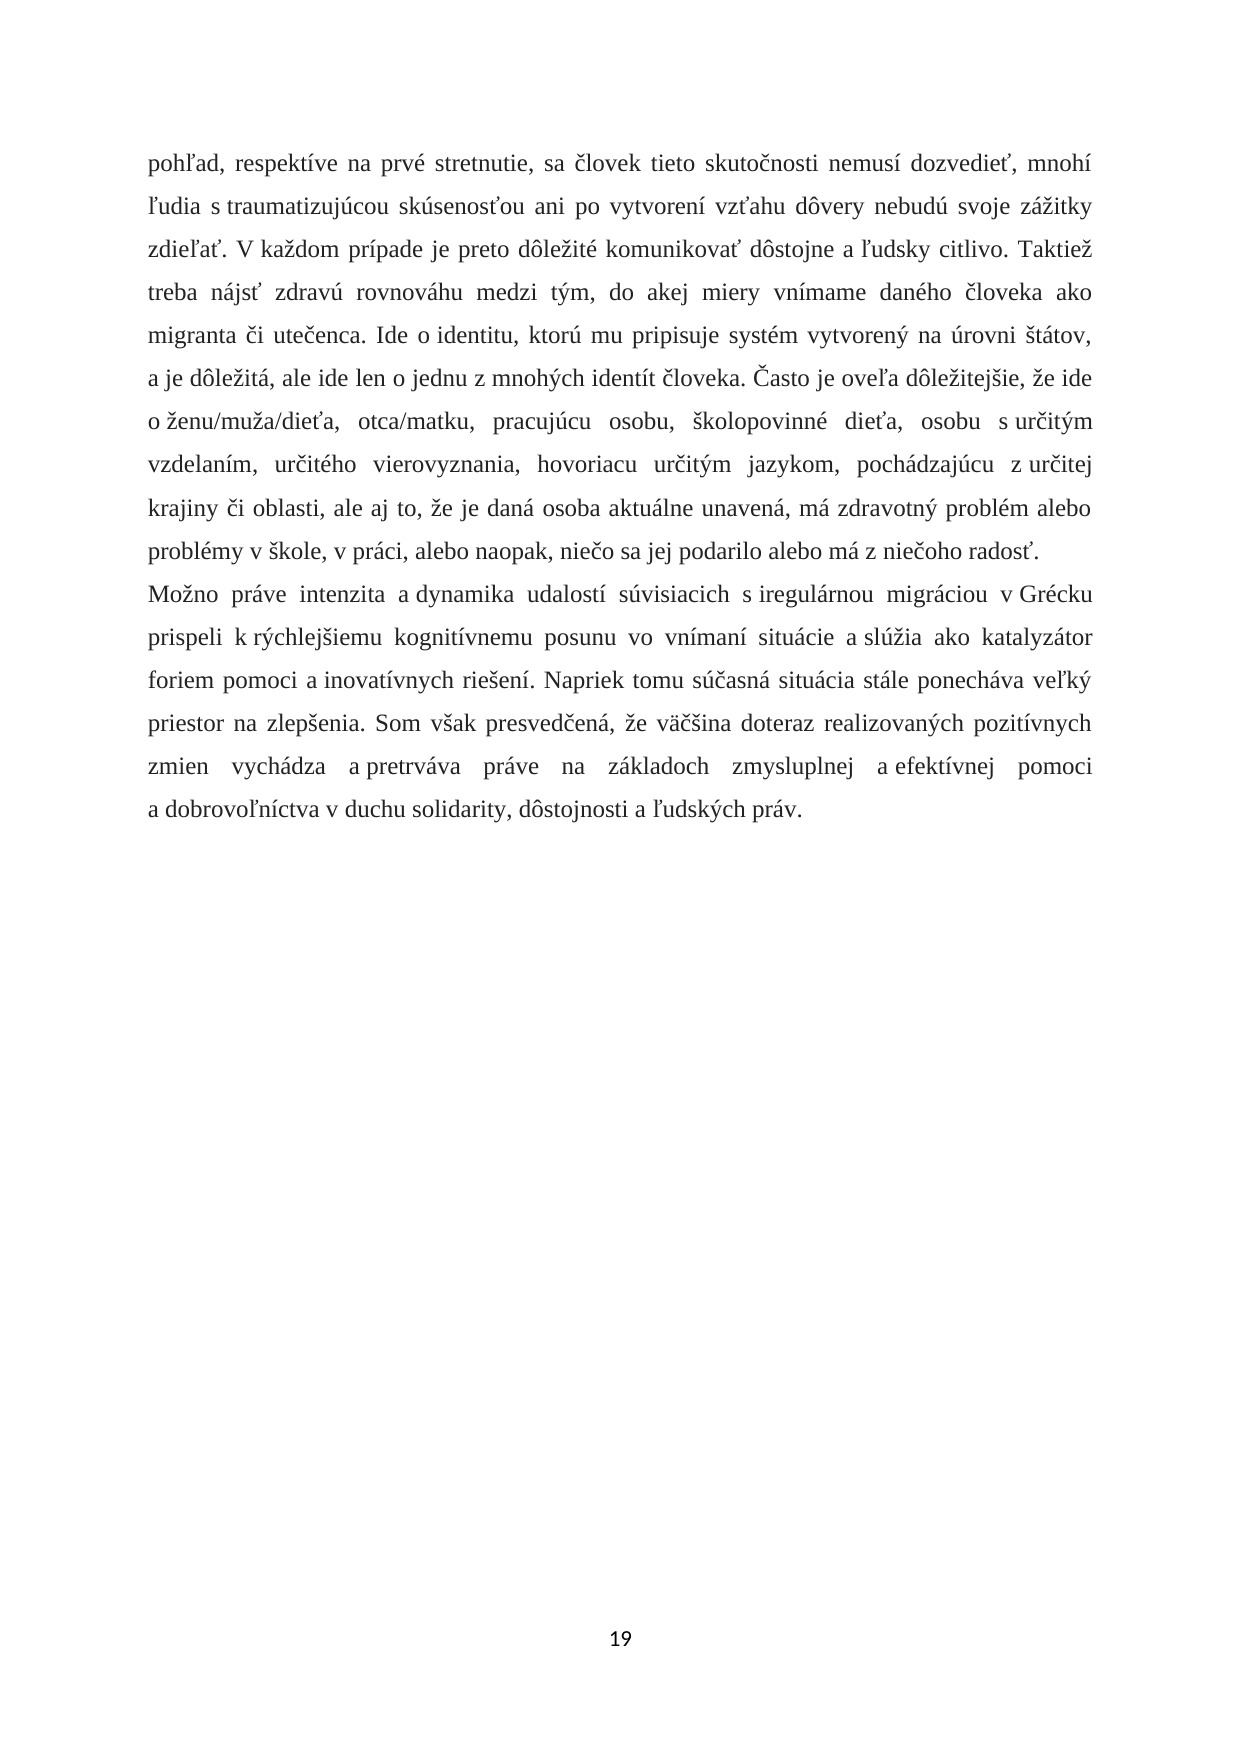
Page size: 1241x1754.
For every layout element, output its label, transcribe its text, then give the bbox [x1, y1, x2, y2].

text pohľad, respektíve na prvé stretnutie, sa človek tieto skutočnosti nemusí dozvedieť, mnohí ľudia s traumatizujúcou skúsenosťou ani po vytvorení vzťahu dôvery nebudú svoje zážitky zdieľať. V každom prípade je preto dôležité komunikovať dôstojne a ľudsky citlivo. Taktiež treba nájsť zdravú rovnováhu medzi tým, do akej miery vnímame daného človeka ako migranta či utečenca. Ide o identitu, ktorú mu pripisuje systém vytvorený na úrovni štátov, a je dôležitá, ale ide len o jednu z mnohých identít človeka. Často je oveľa dôležitejšie, že ide o ženu/muža/dieťa, otca/matku, pracujúcu osobu, školopovinné dieťa, osobu s určitým vzdelaním, určitého vierovyznania, hovoriacu určitým jazykom, pochádzajúcu z určitej krajiny či oblasti, ale aj to, že je daná osoba aktuálne unavená, má zdravotný problém alebo problémy v škole, v práci, alebo naopak, niečo sa jej podarilo alebo má z niečoho radosť. [148, 148, 1093, 564]
text Možno práve intenzita a dynamika udalostí súvisiacich s iregulárnou migráciou v Grécku prispeli k rýchlejšiemu kognitívnemu posunu vo vnímaní situácie a slúžia ako katalyzátor foriem pomoci a inovatívnych riešení. Napriek tomu súčasná situácia stále ponecháva veľký priestor na zlepšenia. Som však presvedčená, že väčšina doteraz realizovaných pozitívnych zmien vychádza a pretrváva práve na základoch zmysluplnej a efektívnej pomoci a dobrovoľníctva v duchu solidarity, dôstojnosti a ľudských práv. [148, 579, 1093, 823]
